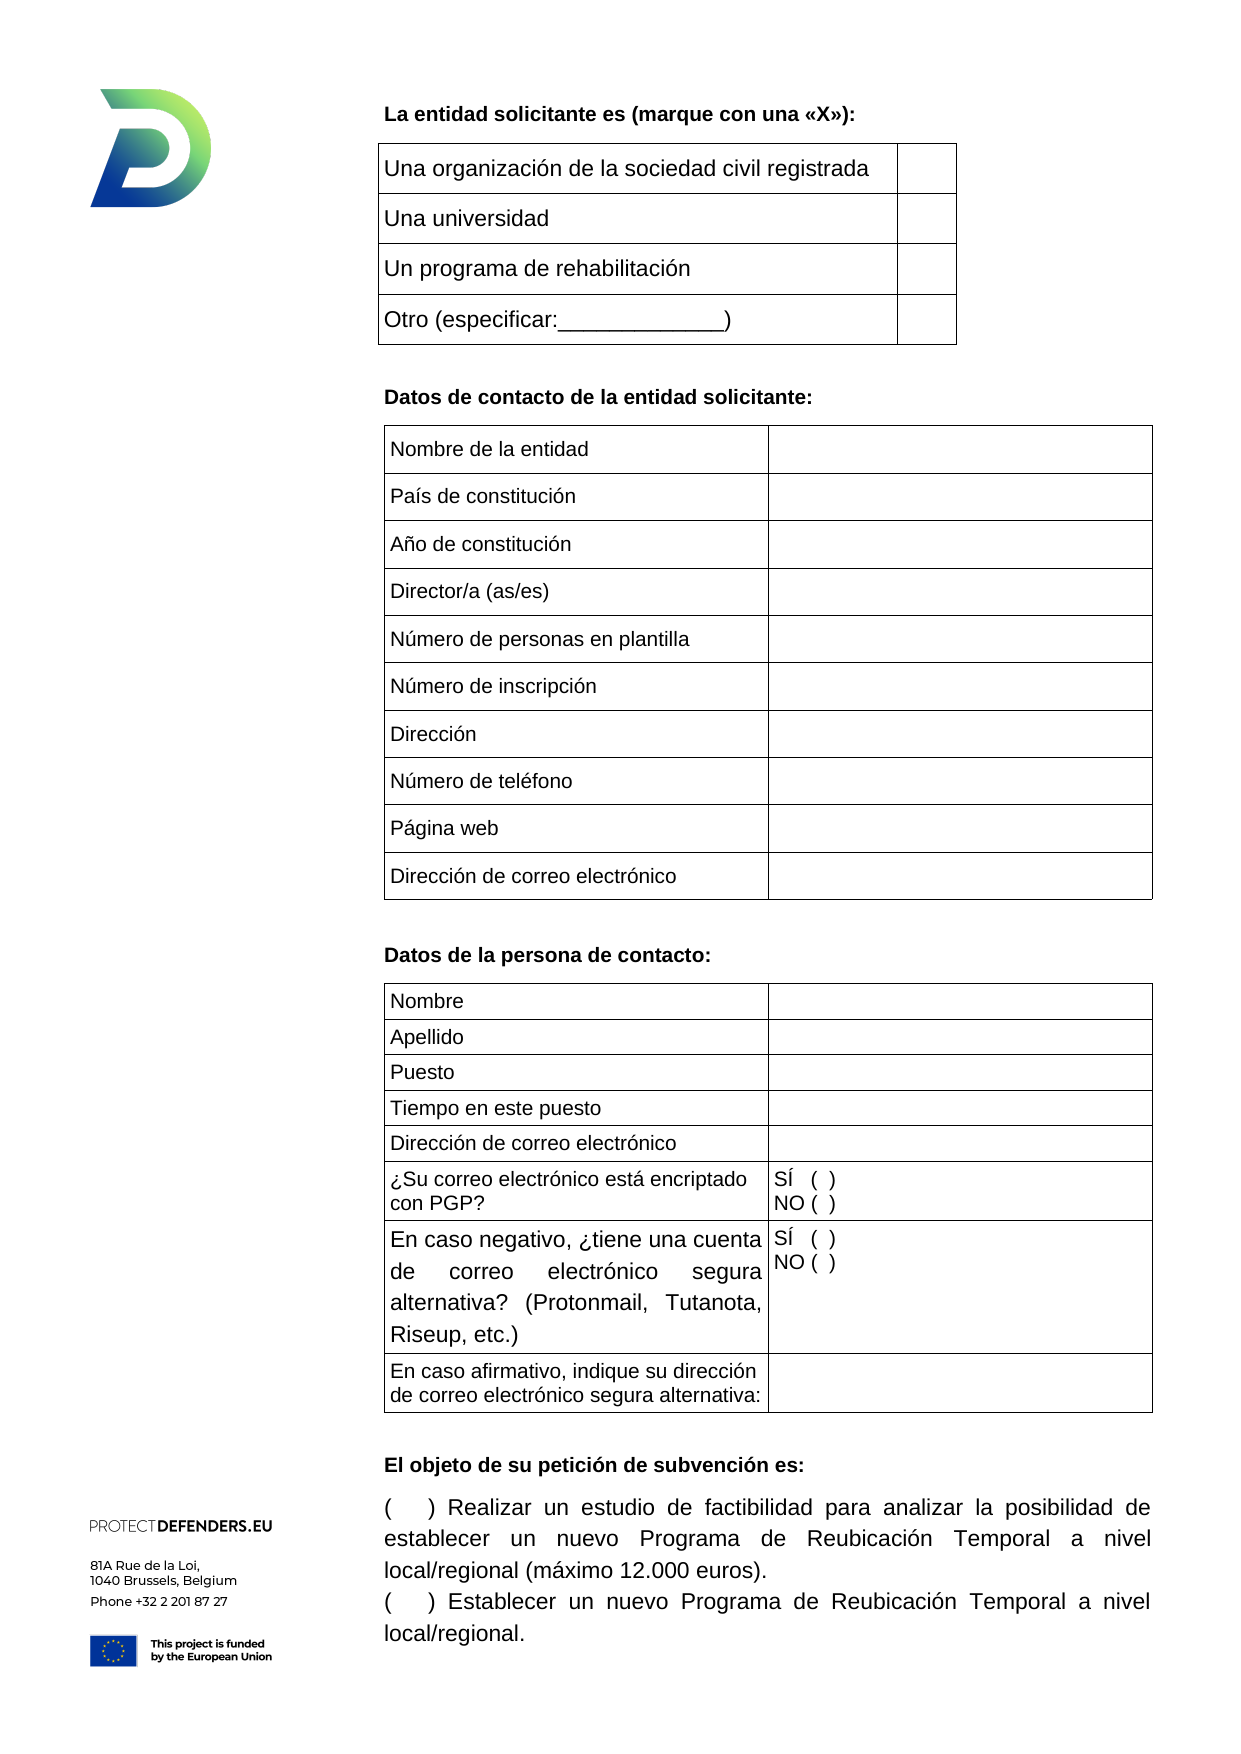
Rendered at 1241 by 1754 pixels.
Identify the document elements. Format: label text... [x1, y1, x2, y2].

table_header Nombre de la entidad [385, 426, 768, 473]
table_header [769, 984, 1152, 1019]
table_cell Número de teléfono [385, 758, 768, 804]
table_cell [898, 295, 956, 344]
table_cell Número de personas en plantilla [385, 616, 768, 662]
table_cell Página web [385, 805, 768, 852]
table_cell [769, 758, 1152, 804]
table_cell Apellido [385, 1020, 768, 1054]
table_cell País de constitución [385, 474, 768, 520]
table_cell [769, 521, 1152, 567]
table_cell [769, 805, 1152, 852]
table_cell Otro (especificar:_____________) [379, 295, 897, 344]
table_cell [898, 244, 956, 293]
text ( ) Establecer un nuevo Programa de Reubicación Temporal a nivel local/regional. [384, 1588, 1152, 1646]
table_cell Director/a (as/es) [385, 569, 768, 615]
table_header Nombre [385, 984, 768, 1019]
table_header [898, 144, 956, 193]
table_cell ¿Su correo electrónico está encriptado con PGP? [385, 1162, 768, 1220]
text Datos de la persona de contacto: [384, 943, 1152, 967]
text Datos de contacto de la entidad solicitante: [384, 385, 1152, 409]
table_header [769, 426, 1152, 473]
table_cell Año de constitución [385, 521, 768, 567]
table_cell [769, 1091, 1152, 1125]
table_cell Dirección de correo electrónico [385, 853, 768, 899]
table_cell [769, 616, 1152, 662]
table_cell [769, 711, 1152, 757]
table_cell Una universidad [379, 194, 897, 243]
table_cell Tiempo en este puesto [385, 1091, 768, 1125]
table_cell [769, 569, 1152, 615]
table_cell [769, 1055, 1152, 1090]
table_cell [769, 474, 1152, 520]
table_cell Dirección de correo electrónico [385, 1126, 768, 1161]
text El objeto de su petición de subvención es: [384, 1453, 1152, 1477]
table_cell [769, 663, 1152, 709]
table_cell [769, 853, 1152, 899]
picture [1, 0, 1241, 1754]
table_header Una organización de la sociedad civil registrada [379, 144, 897, 193]
text La entidad solicitante es (marque con una «X»): [384, 102, 1152, 126]
table_cell Puesto [385, 1055, 768, 1090]
table_cell [769, 1020, 1152, 1054]
table_cell En caso negativo, ¿tiene una cuenta de correo electrónico segura alternativa? (Protonmail, Tutanota, Riseup, etc.) [385, 1221, 768, 1353]
table_cell SÍ ( ) NO ( ) [769, 1221, 1152, 1353]
table_cell En caso afirmativo, indique su dirección de correo electrónico segura alternativa: [385, 1354, 768, 1412]
table_cell [898, 194, 956, 243]
table_cell Un programa de rehabilitación [379, 244, 897, 293]
table_cell Dirección [385, 711, 768, 757]
text ( ) Realizar un estudio de factibilidad para analizar la posibilidad de establecer un nuevo Programa de Reubicación Temporal a nivel local/regional (máximo 12.000 euros). [384, 1493, 1152, 1583]
table_cell SÍ ( ) NO ( ) [769, 1162, 1152, 1220]
table_cell Número de inscripción [385, 663, 768, 709]
table_cell [769, 1126, 1152, 1161]
table_cell [769, 1354, 1152, 1412]
